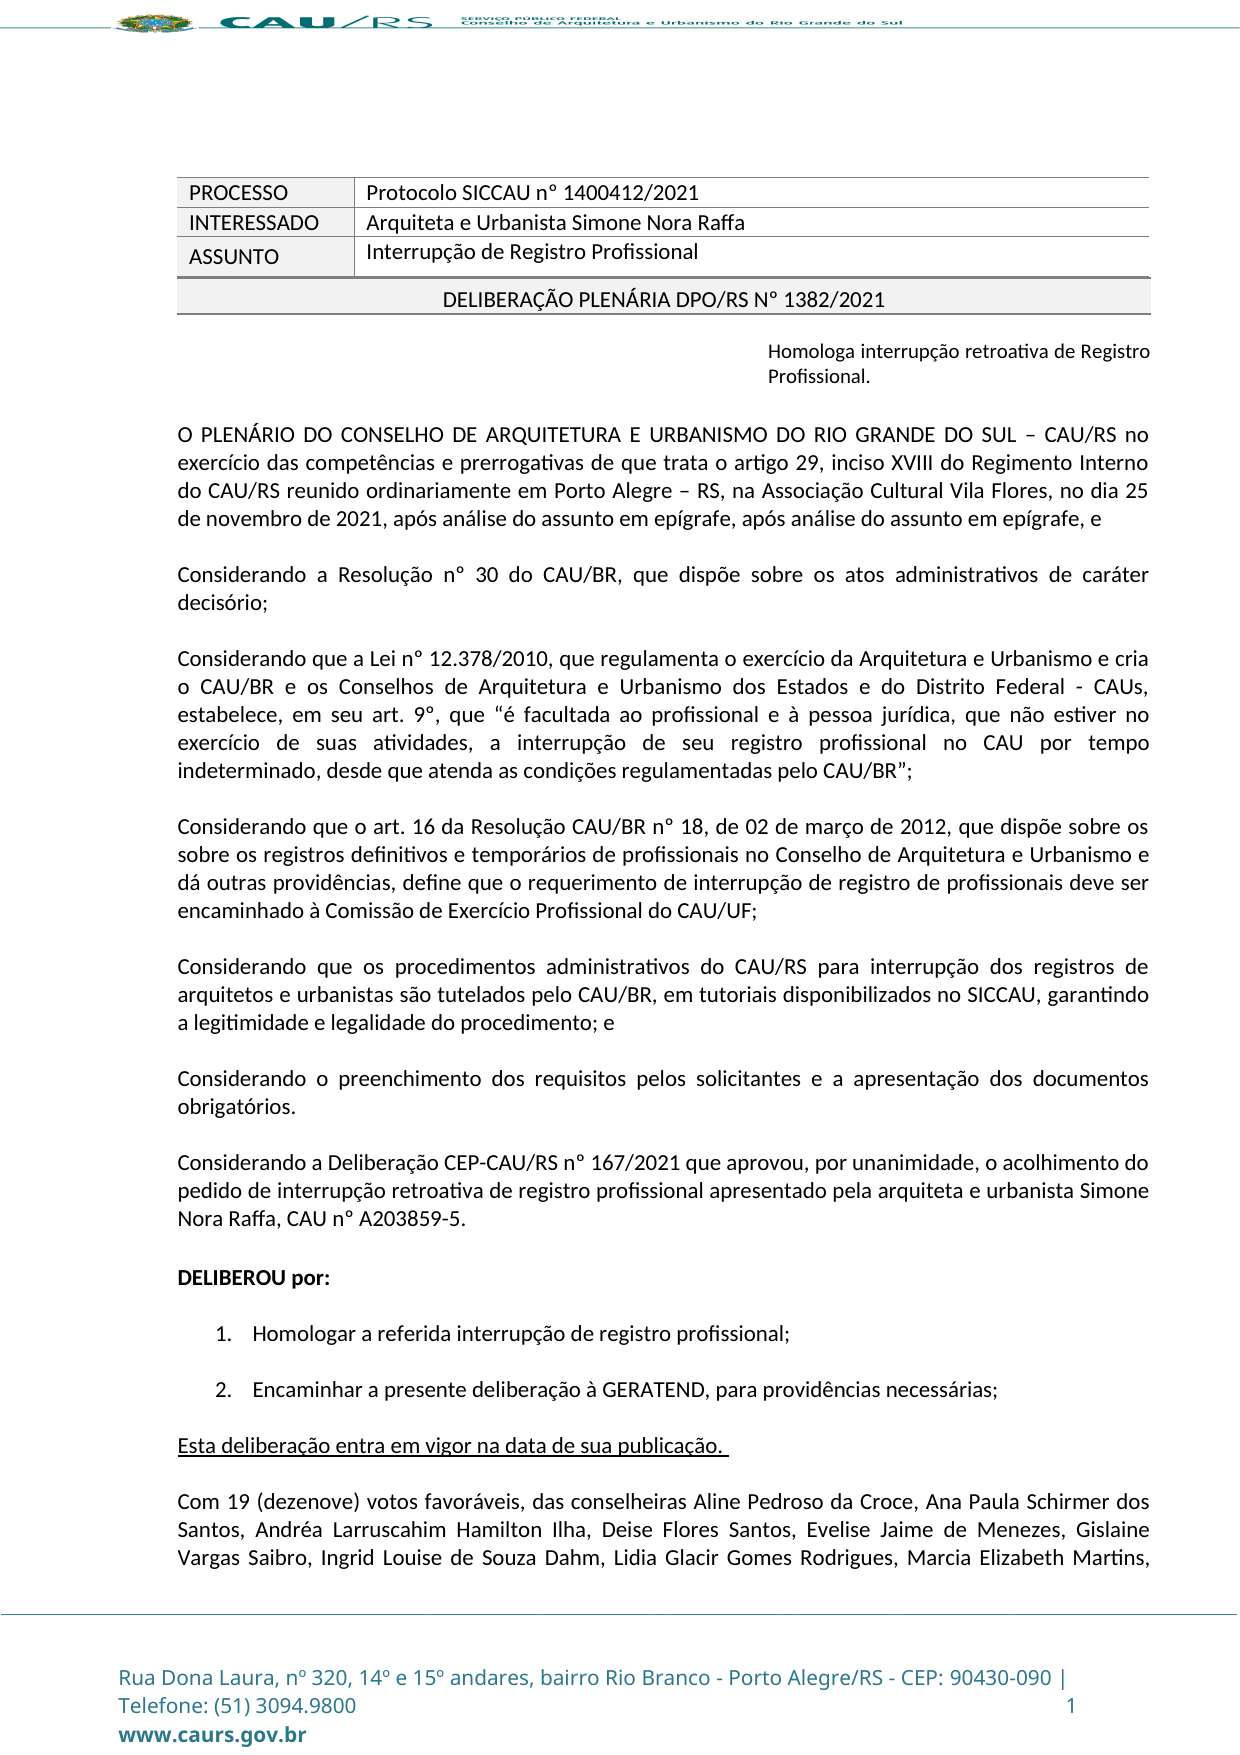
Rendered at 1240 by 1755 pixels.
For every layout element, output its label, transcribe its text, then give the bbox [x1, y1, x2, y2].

text DELIBEROU por: [177, 1263, 1151, 1291]
table_header Protocolo SICCAU nº 1400412/2021 [355, 178, 1149, 207]
table_cell ASSUNTO [177, 237, 354, 276]
text Considerando o preenchimento dos requisitos pelos solicitantes e a apresentação dos documentos obrigatórios. [177, 1064, 1151, 1120]
text Considerando que o art. 16 da Resolução CAU/BR nº 18, de 02 de março de 2012, que dispõe sobre os sobre os registros definitivos e temporários de profissionais no Conselho de Arquitetura e Urbanismo e dá outras providências, define que o requerimento de interrupção de registro de profissionais deve ser encaminhado à Comissão de Exercício Profissional do CAU/UF; [177, 812, 1151, 924]
table_cell Arquiteta e Urbanista Simone Nora Raffa [355, 208, 1149, 236]
table_cell INTERESSADO [177, 208, 354, 236]
text O PLENÁRIO DO CONSELHO DE ARQUITETURA E URBANISMO DO RIO GRANDE DO SUL – CAU/RS no exercício das competências e prerrogativas de que trata o artigo 29, inciso XVIII do Regimento Interno do CAU/RS reunido ordinariamente em Porto Alegre – RS, na Associação Cultural Vila Flores, no dia 25 de novembro de 2021, após análise do assunto em epígrafe, após análise do assunto em epígrafe, e [177, 420, 1151, 532]
list Encaminhar a presente deliberação à GERATEND, para providências necessárias; [215, 1375, 1151, 1403]
text Com 19 (dezenove) votos favoráveis, das conselheiras Aline Pedroso da Croce, Ana Paula Schirmer dos Santos, Andréa Larruscahim Hamilton Ilha, Deise Flores Santos, Evelise Jaime de Menezes, Gislaine Vargas Saibro, Ingrid Louise de Souza Dahm, Lidia Glacir Gomes Rodrigues, Marcia Elizabeth Martins, [177, 1487, 1152, 1571]
text Considerando que a Lei nº 12.378/2010, que regulamenta o exercício da Arquitetura e Urbanismo e cria o CAU/BR e os Conselhos de Arquitetura e Urbanismo dos Estados e do Distrito Federal - CAUs, estabelece, em seu art. 9º, que “é facultada ao profissional e à pessoa jurídica, que não estiver no exercício de suas atividades, a interrupção de seu registro profissional no CAU por tempo indeterminado, desde que atenda as condições regulamentadas pelo CAU/BR”; [177, 644, 1151, 784]
text Considerando que os procedimentos administrativos do CAU/RS para interrupção dos registros de arquitetos e urbanistas são tutelados pelo CAU/BR, em tutoriais disponibilizados no SICCAU, garantindo a legitimidade e legalidade do procedimento; e [177, 952, 1151, 1036]
text Considerando a Deliberação CEP-CAU/RS nº 167/2021 que aprovou, por unanimidade, o acolhimento do pedido de interrupção retroativa de registro profissional apresentado pela arquiteta e urbanista Simone Nora Raffa, CAU nº A203859-5. [177, 1148, 1151, 1232]
text DELIBERAÇÃO PLENÁRIA DPO/RS Nº 1382/2021 [177, 279, 1151, 313]
list Esta deliberação entra em vigor na data de sua publicação. [177, 1431, 1151, 1459]
list Homologar a referida interrupção de registro profissional; [215, 1319, 1151, 1347]
table_header PROCESSO [177, 178, 354, 207]
text Homologa interrupção retroativa de Registro Profissional. [768, 338, 1151, 389]
text Considerando a Resolução nº 30 do CAU/BR, que dispõe sobre os atos administrativos de caráter decisório; [177, 560, 1151, 616]
table_cell Interrupção de Registro Profissional [355, 237, 1149, 276]
